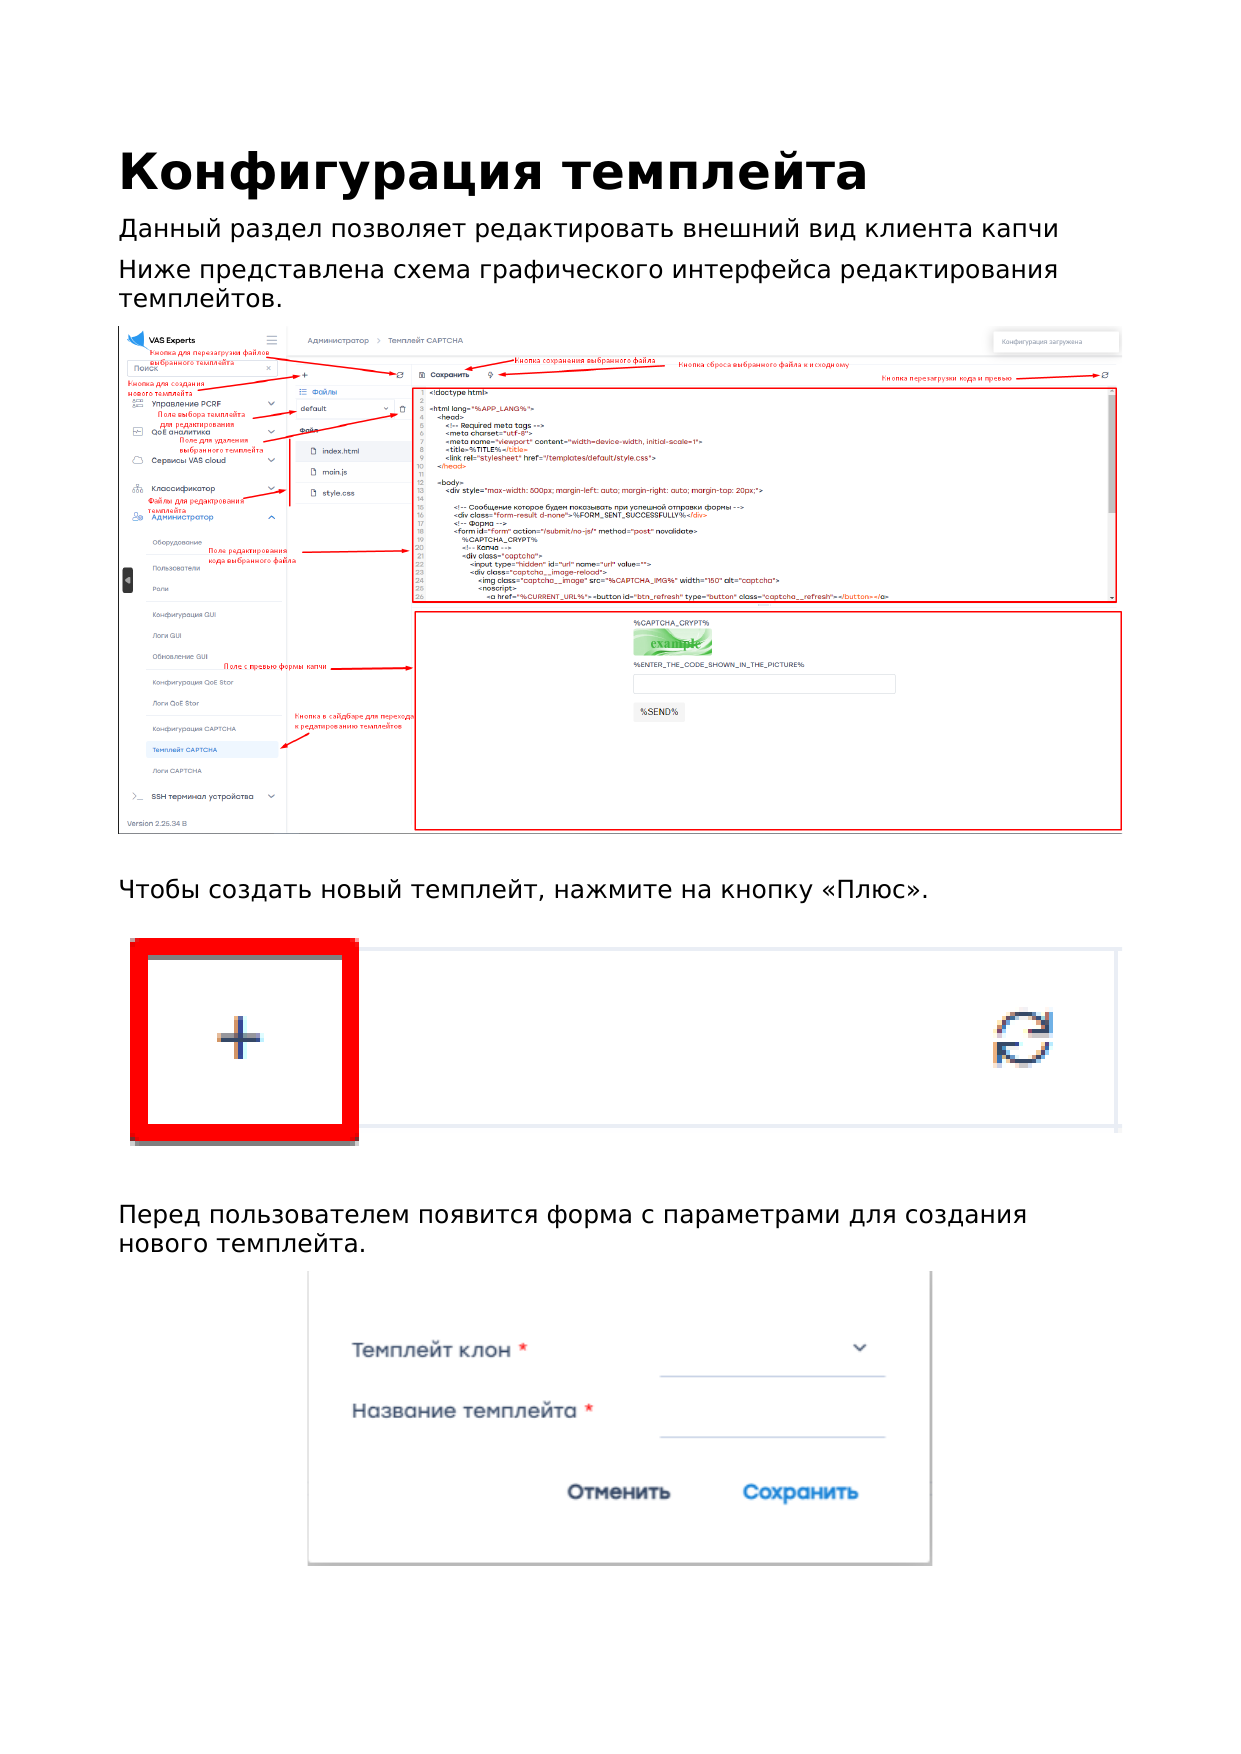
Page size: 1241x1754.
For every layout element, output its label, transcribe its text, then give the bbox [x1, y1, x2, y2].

text Перед пользователем появится форма с параметрами для создания нового темплейта. [118, 1200, 1122, 1258]
picture [118, 917, 1123, 1159]
text Данный раздел позволяет редактировать внешний вид клиента капчи [118, 214, 1122, 243]
text Чтобы создать новый темплейт, нажмите на кнопку «Плюс». [118, 876, 1122, 905]
text Ниже представлена схема графического интерфейса редактирования темплейтов. [118, 256, 1122, 314]
picture [118, 326, 1123, 834]
subtitle Конфигурация темплейта [118, 143, 1122, 201]
picture [307, 1271, 933, 1566]
